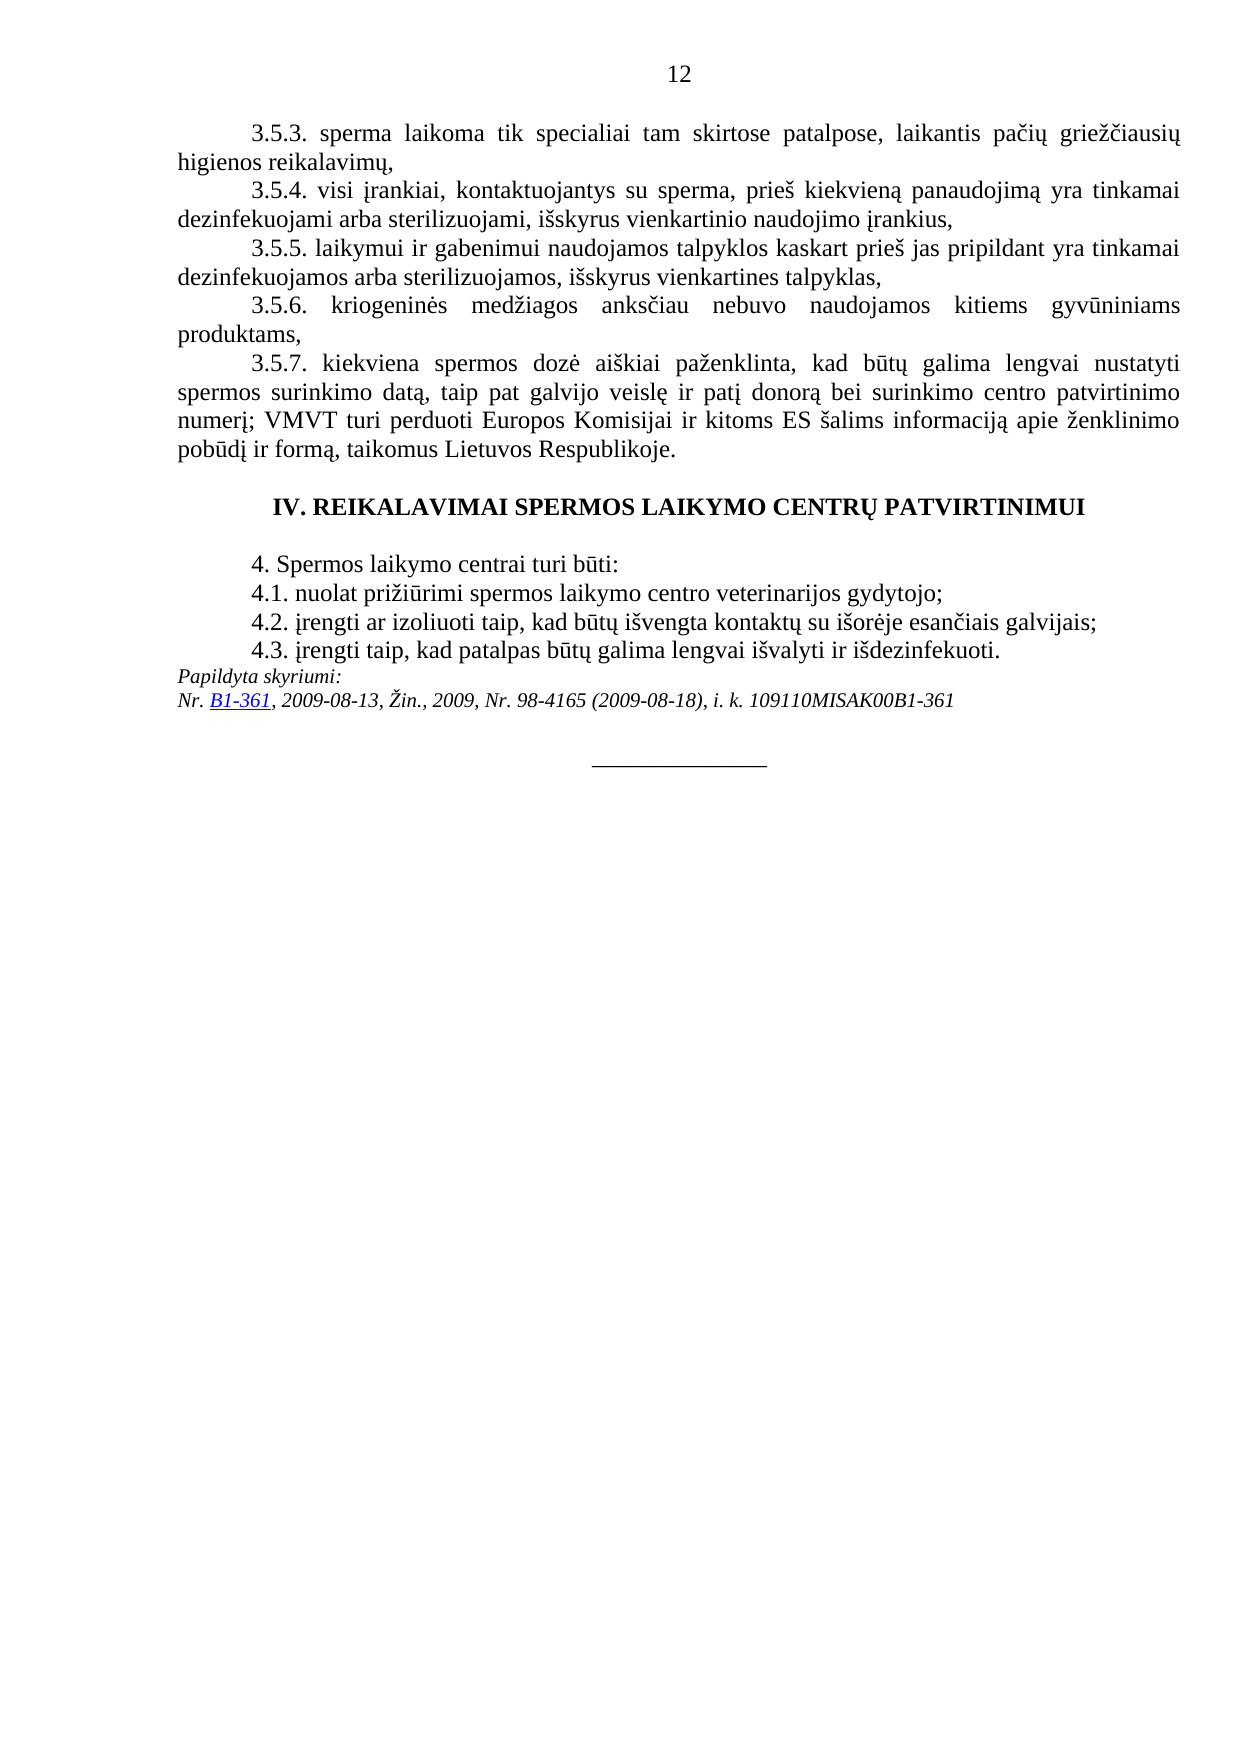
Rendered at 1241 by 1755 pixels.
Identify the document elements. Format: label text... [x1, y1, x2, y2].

text Nr. B1-361, 2009-08-13, Žin., 2009, Nr. 98-4165 (2009-08-18), i. k. 109110MISAK00B1-361 [177, 688, 1181, 712]
text 3.5.5. laikymui ir gabenimui naudojamos talpyklos kaskart prieš jas pripildant yra tinkamai dezinfekuojamos arba sterilizuojamos, išskyrus vienkartines talpyklas, [177, 233, 1181, 291]
text 3.5.3. sperma laikoma tik specialiai tam skirtose patalpose, laikantis pačių griežčiausių higienos reikalavimų, [177, 118, 1181, 176]
text Papildyta skyriumi: [177, 664, 1181, 688]
text ______________ [177, 741, 1181, 770]
text 4.3. įrengti taip, kad patalpas būtų galima lengvai išvalyti ir išdezinfekuoti. [177, 636, 1181, 664]
text 4. Spermos laikymo centrai turi būti: [177, 549, 1181, 578]
text 3.5.4. visi įrankiai, kontaktuojantys su sperma, prieš kiekvieną panaudojimą yra tinkamai dezinfekuojami arba sterilizuojami, išskyrus vienkartinio naudojimo įrankius, [177, 176, 1181, 233]
text IV. Reikalavimai spermos laikymo centrų patvirtinimui [177, 492, 1181, 521]
text 3.5.6. kriogeninės medžiagos anksčiau nebuvo naudojamos kitiems gyvūniniams produktams, [177, 291, 1181, 348]
text 3.5.7. kiekviena spermos dozė aiškiai paženklinta, kad būtų galima lengvai nustatyti spermos surinkimo datą, taip pat galvijo veislę ir patį donorą bei surinkimo centro patvirtinimo numerį; VMVT turi perduoti Europos Komisijai ir kitoms ES šalims informaciją apie ženklinimo pobūdį ir formą, taikomus Lietuvos Respublikoje. [177, 348, 1181, 463]
text 4.1. nuolat prižiūrimi spermos laikymo centro veterinarijos gydytojo; [177, 578, 1181, 607]
text 4.2. įrengti ar izoliuoti taip, kad būtų išvengta kontaktų su išorėje esančiais galvijais; [177, 607, 1181, 636]
